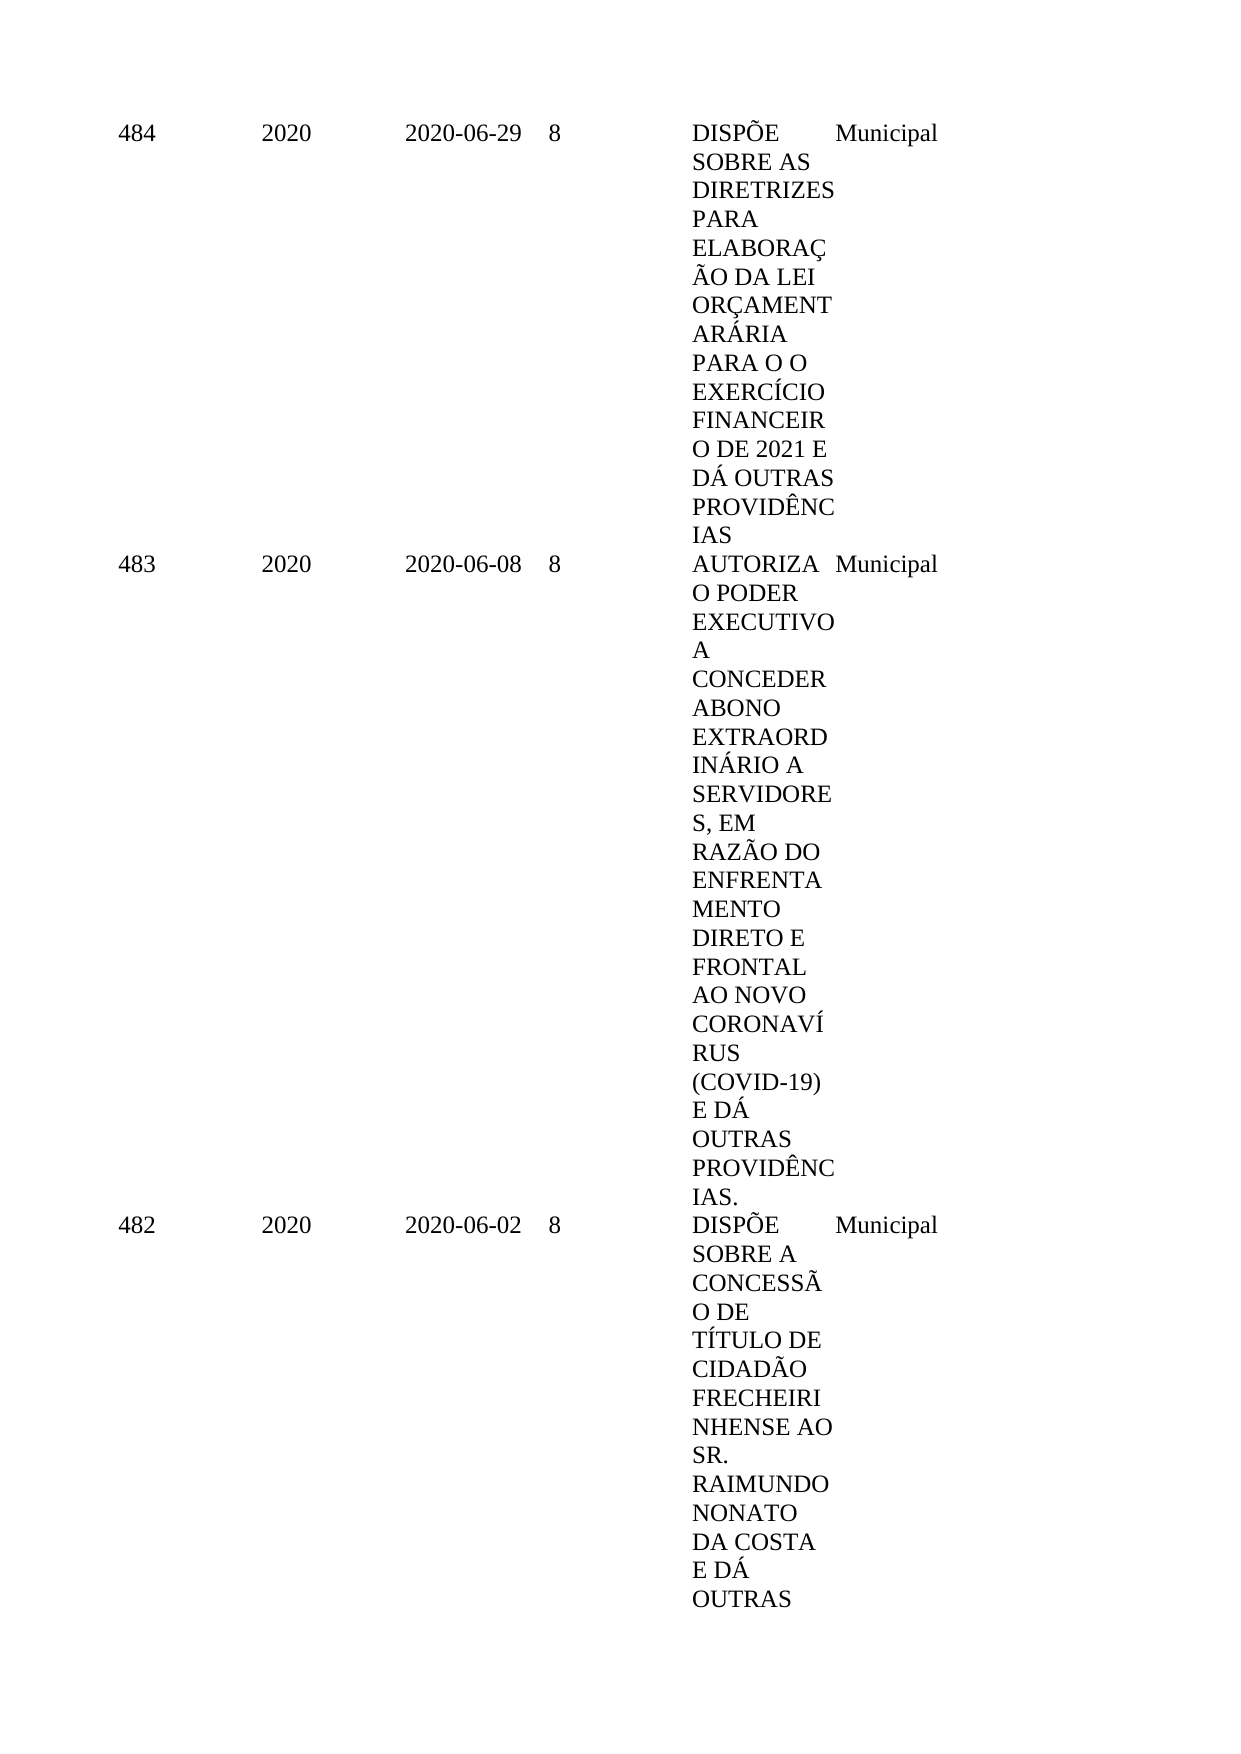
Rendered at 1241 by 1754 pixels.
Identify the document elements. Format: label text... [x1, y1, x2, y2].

table_cell Municipal [835, 118, 979, 549]
table_cell Municipal [835, 549, 979, 1211]
table_cell Municipal [835, 1211, 979, 1613]
table_cell 8 [548, 1211, 692, 1613]
table_cell [979, 549, 1122, 1211]
table_cell 8 [548, 549, 692, 1211]
table_cell 482 [118, 1211, 261, 1613]
table_cell AUTORIZA O PODER EXECUTIVO A CONCEDER ABONO EXTRAORDINÁRIO A SERVIDORES, EM RAZÃO DO ENFRENTAMENTO DIRETO E FRONTAL AO NOVO CORONAVÍRUS (COVID-19) E DÁ OUTRAS PROVIDÊNCIAS. [692, 549, 835, 1211]
table_cell [979, 1211, 1122, 1613]
table_cell 2020-06-29 [405, 118, 548, 549]
table_cell 2020 [261, 118, 405, 549]
table_cell 2020-06-02 [405, 1211, 548, 1613]
table_cell DISPÕE SOBRE A CONCESSÃO DE TÍTULO DE CIDADÃO FRECHEIRINHENSE AO SR. RAIMUNDO NONATO DA COSTA E DÁ OUTRAS [692, 1211, 835, 1613]
table_cell [979, 118, 1122, 549]
table_cell 484 [118, 118, 261, 549]
table_cell 8 [548, 118, 692, 549]
table_cell DISPÕE SOBRE AS DIRETRIZES PARA ELABORAÇÃO DA LEI ORÇAMENTARÁRIA PARA O O EXERCÍCIO FINANCEIRO DE 2021 E DÁ OUTRAS PROVIDÊNCIAS [692, 118, 835, 549]
table_cell 2020-06-08 [405, 549, 548, 1211]
table_cell 2020 [261, 549, 405, 1211]
table_cell 2020 [261, 1211, 405, 1613]
table_cell 483 [118, 549, 261, 1211]
